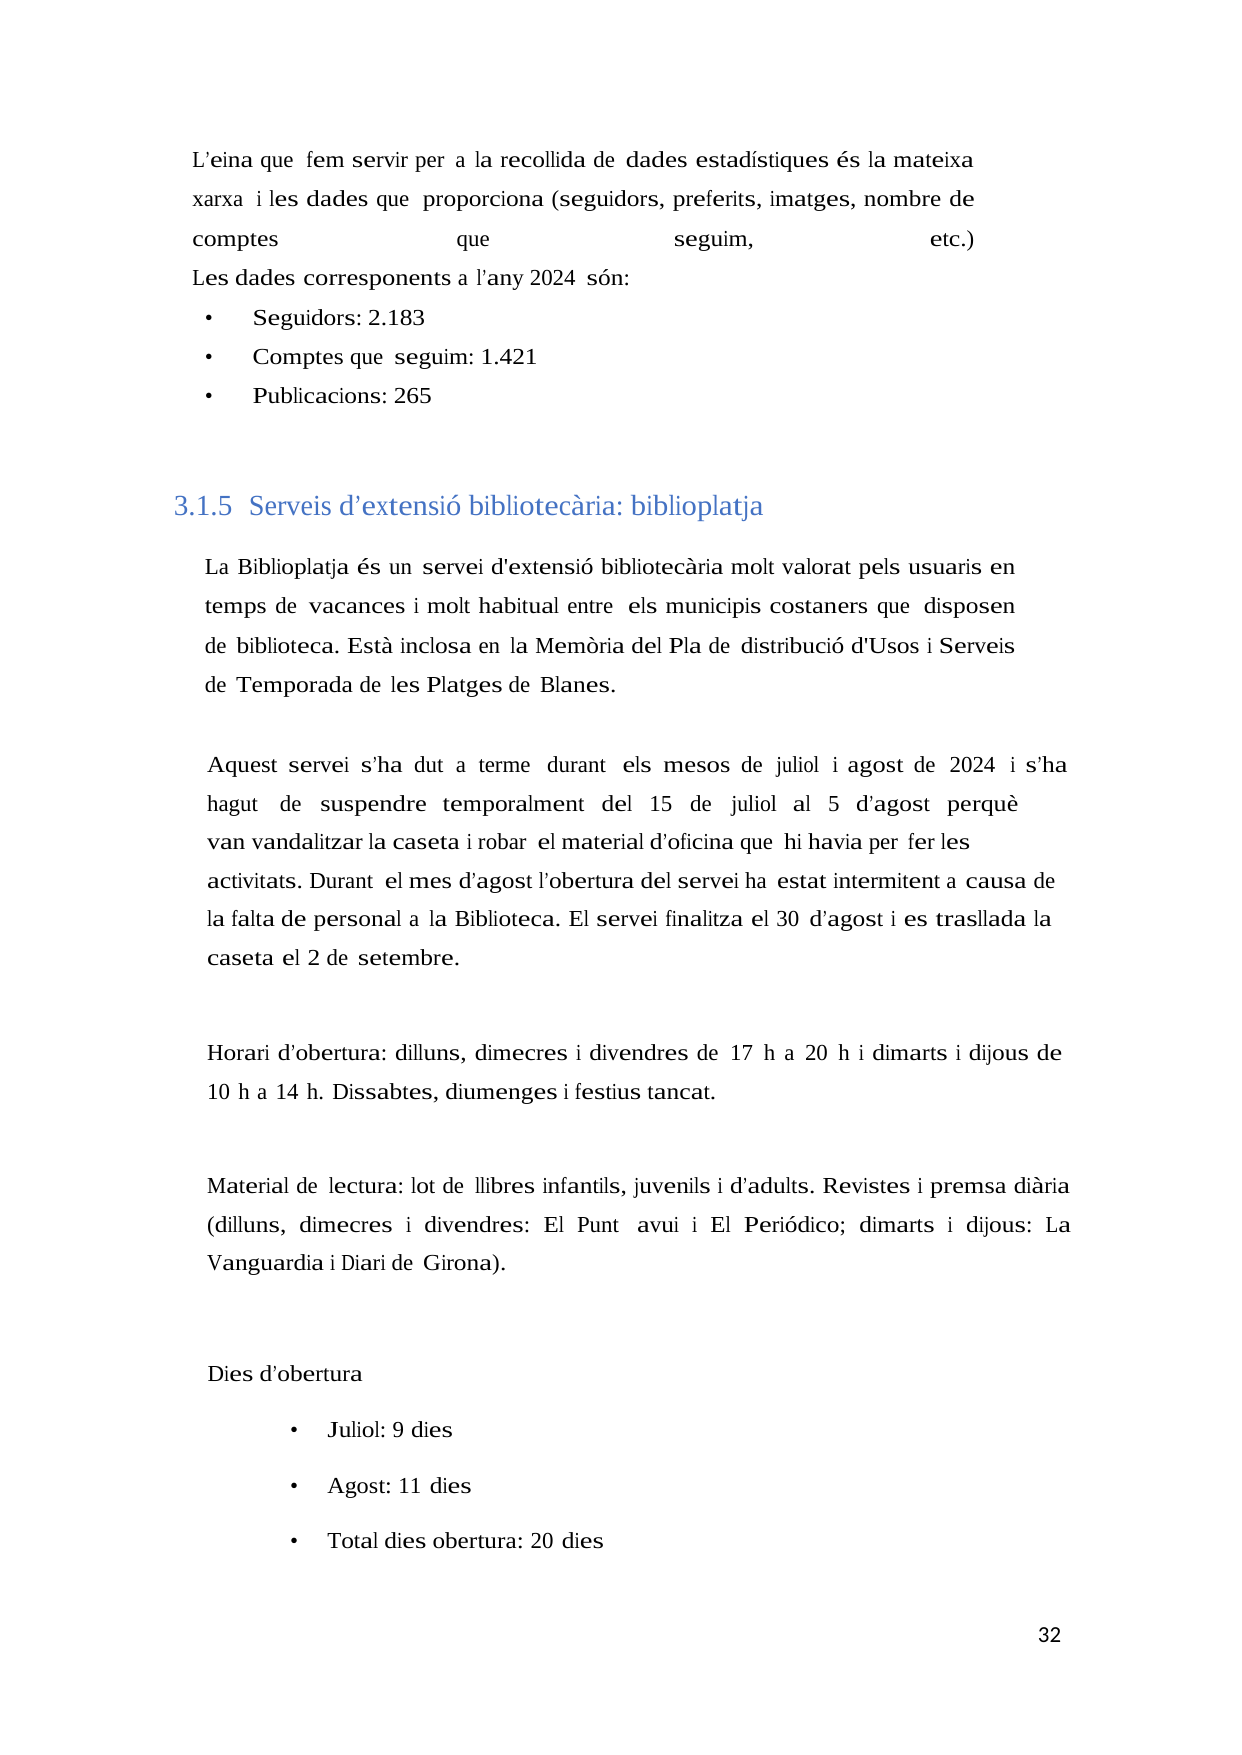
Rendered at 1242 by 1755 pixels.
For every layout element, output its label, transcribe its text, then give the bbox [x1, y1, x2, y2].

text Dies d’obertura [207, 1361, 370, 1387]
text 3.1.5 Serveis d’extensió bibliotecària: biblioplatja [173, 488, 764, 522]
text Horari d’obertura: dilluns, dimecres i divendres de 17 h a 20 h i dimarts i dijous de [207, 1039, 1070, 1065]
text • Comptes que seguim: 1.421 [204, 343, 545, 369]
text Aquest servei s’ha dut a terme durant els mesos de juliol i agost de 2024 i s’ha hagut de suspendre temporalment del 15 de juliol al 5 d’agost perquè van vandalitzar la caseta i robar el material d’oficina que hi havia per fer les activitats. Durant el mes d’agost l’obertura del servei ha estat intermitent a causa de la falta de personal a la Biblioteca. El servei finalitza el 30 d’agost i es trasllada la caseta el 2 de setembre. [207, 751, 1071, 971]
text L’eina que fem servir per a la recollida de dades estadístiques és la mateixa xarxa i les dades que proporciona (seguidors, preferits, imatges, nombre de comptes que seguim, etc.) Les dades corresponents a l’any 2024 són: [192, 146, 974, 290]
text La Biblioplatja és un servei d'extensió bibliotecària molt valorat pels usuaris en temps de vacances i molt habitual entre els municipis costaners que disposen de biblioteca. Està inclosa en la Memòria del Pla de distribució d'Usos i Serveis de Temporada de les Platges de Blanes. [204, 553, 1016, 698]
text • Publicacions: 265 [204, 382, 439, 408]
text 10 h a 14 h. Dissabtes, diumenges i festius tancat. [207, 1078, 724, 1104]
text • Juliol: 9 dies [290, 1416, 1079, 1443]
text • Agost: 11 dies [290, 1472, 1079, 1498]
text • Total dies obertura: 20 dies [290, 1527, 1079, 1554]
text Material de lectura: lot de llibres infantils, juvenils i d’adults. Revistes i premsa diària (dilluns, dimecres i divendres: El Punt avui i El Periódico; dimarts i dijous: La Vanguardia i Diari de Girona). [207, 1172, 1071, 1276]
text • Seguidors: 2.183 [204, 304, 433, 331]
